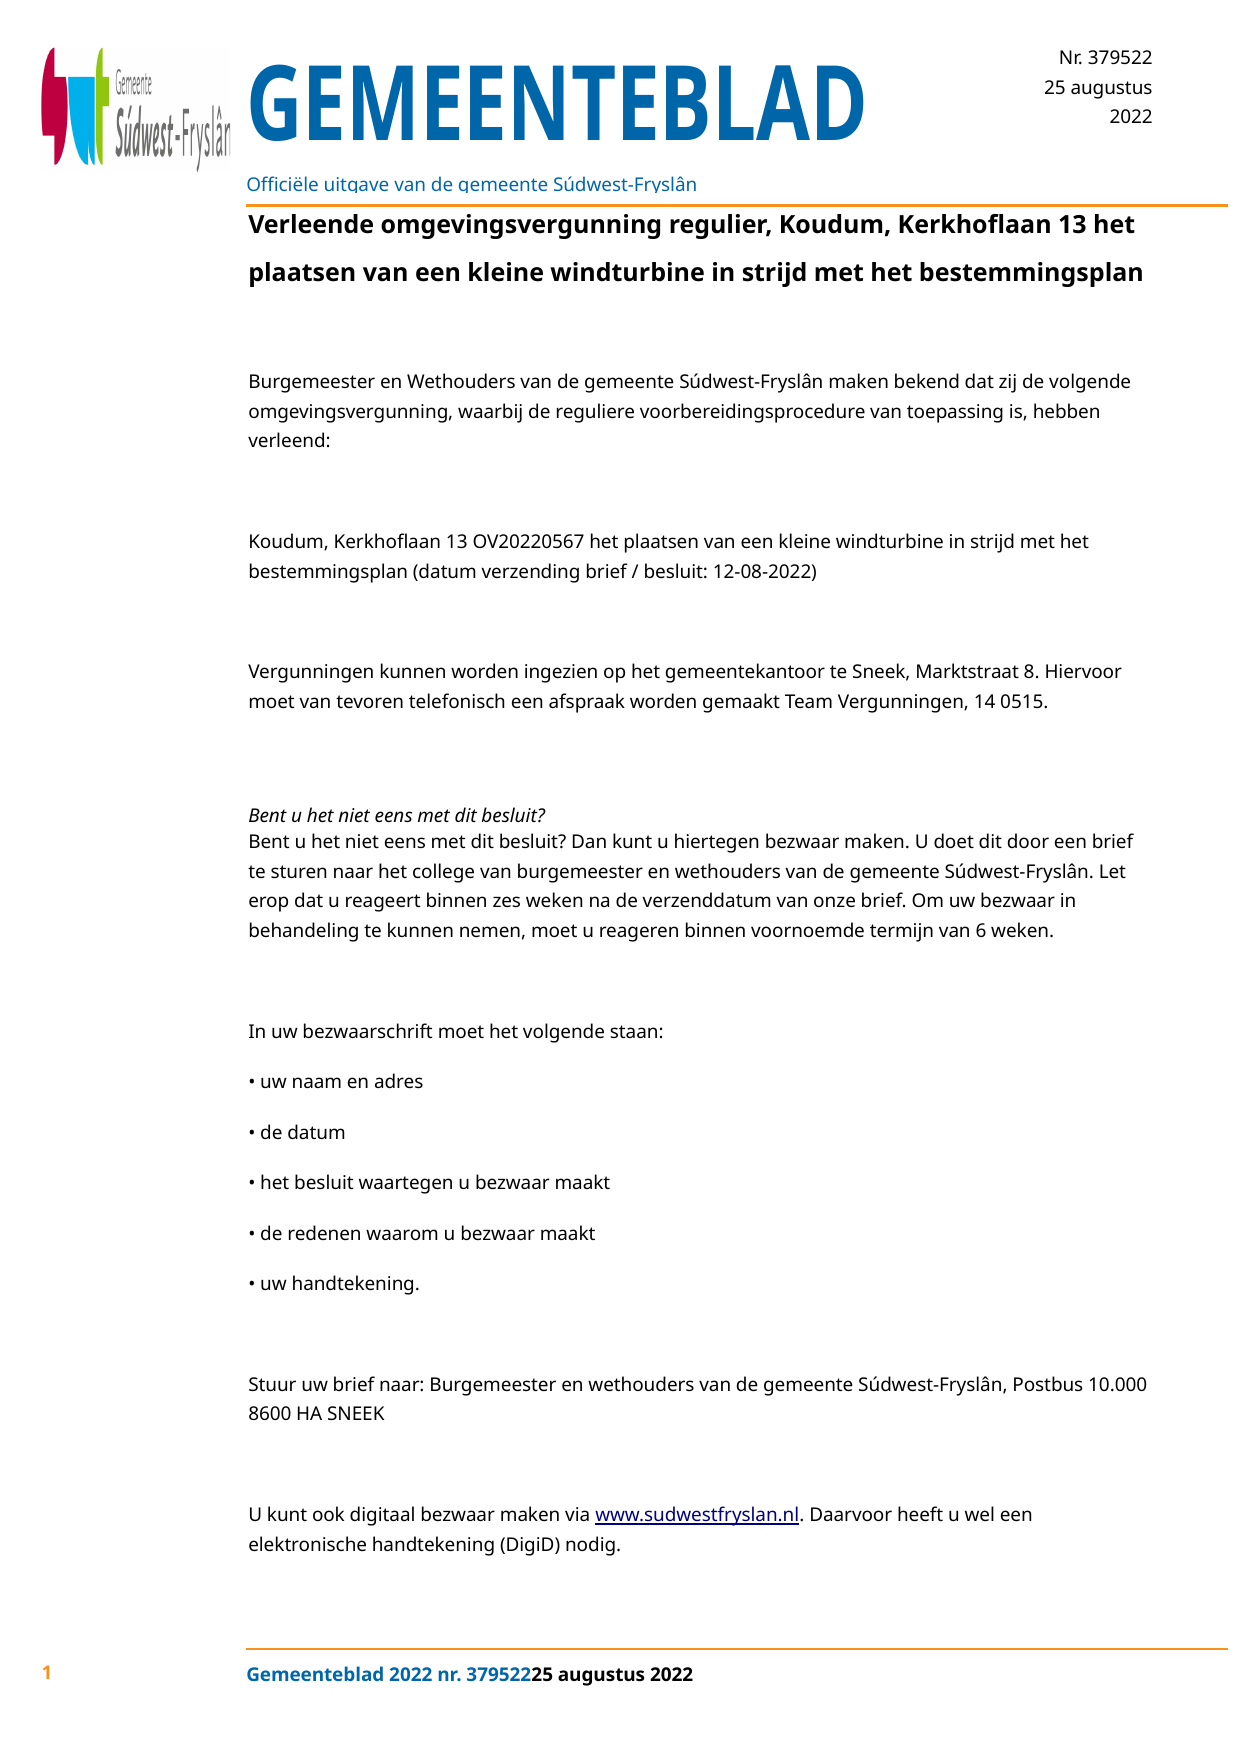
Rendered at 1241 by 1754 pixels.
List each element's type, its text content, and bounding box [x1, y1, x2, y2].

text Burgemeester en Wethouders van de gemeente Súdwest-Fryslân maken bekend dat zij de volgende omgevingsvergunning, waarbij de reguliere voorbereidingsprocedure van toepassing is, hebben verleend: [248, 368, 1152, 453]
text Verleende omgevingsvergunning regulier, Koudum, Kerkhoflaan 13 het plaatsen van een kleine windturbine in strijd met het bestemmingsplan [248, 207, 1152, 288]
text • het besluit waartegen u bezwaar maakt [248, 1169, 1152, 1195]
text Koudum, Kerkhoflaan 13 OV20220567 het plaatsen van een kleine windturbine in strijd met het bestemmingsplan (datum verzending brief / besluit: 12-08-2022) [248, 528, 1152, 584]
text • uw handtekening. [248, 1270, 1152, 1296]
text Bent u het niet eens met dit besluit? [248, 803, 1152, 828]
text Vergunningen kunnen worden ingezien op het gemeentekantoor te Sneek, Marktstraat 8. Hiervoor moet van tevoren telefonisch een afspraak worden gemaakt Team Vergunningen, 14 0515. [248, 659, 1152, 714]
text Stuur uw brief naar: Burgemeester en wethouders van de gemeente Súdwest-Fryslân, Postbus 10.000 8600 HA SNEEK [248, 1371, 1152, 1426]
picture [41, 47, 231, 172]
text • de redenen waarom u bezwaar maakt [248, 1220, 1152, 1245]
text • de datum [248, 1119, 1152, 1144]
text U kunt ook digitaal bezwaar maken via www.sudwestfryslan.nl. Daarvoor heeft u wel een elektronische handtekening (DigiD) nodig. [248, 1501, 1152, 1557]
text Bent u het niet eens met dit besluit? Dan kunt u hiertegen bezwaar maken. U doet dit door een brief te sturen naar het college van burgemeester en wethouders van de gemeente Súdwest-Fryslân. Let erop dat u reageert binnen zes weken na de verzenddatum van onze brief. Om uw bezwaar in behandeling te kunnen nemen, moet u reageren binnen voornoemde termijn van 6 weken. [248, 828, 1152, 943]
text In uw bezwaarschrift moet het volgende staan: [248, 1018, 1152, 1044]
text • uw naam en adres [248, 1068, 1152, 1094]
